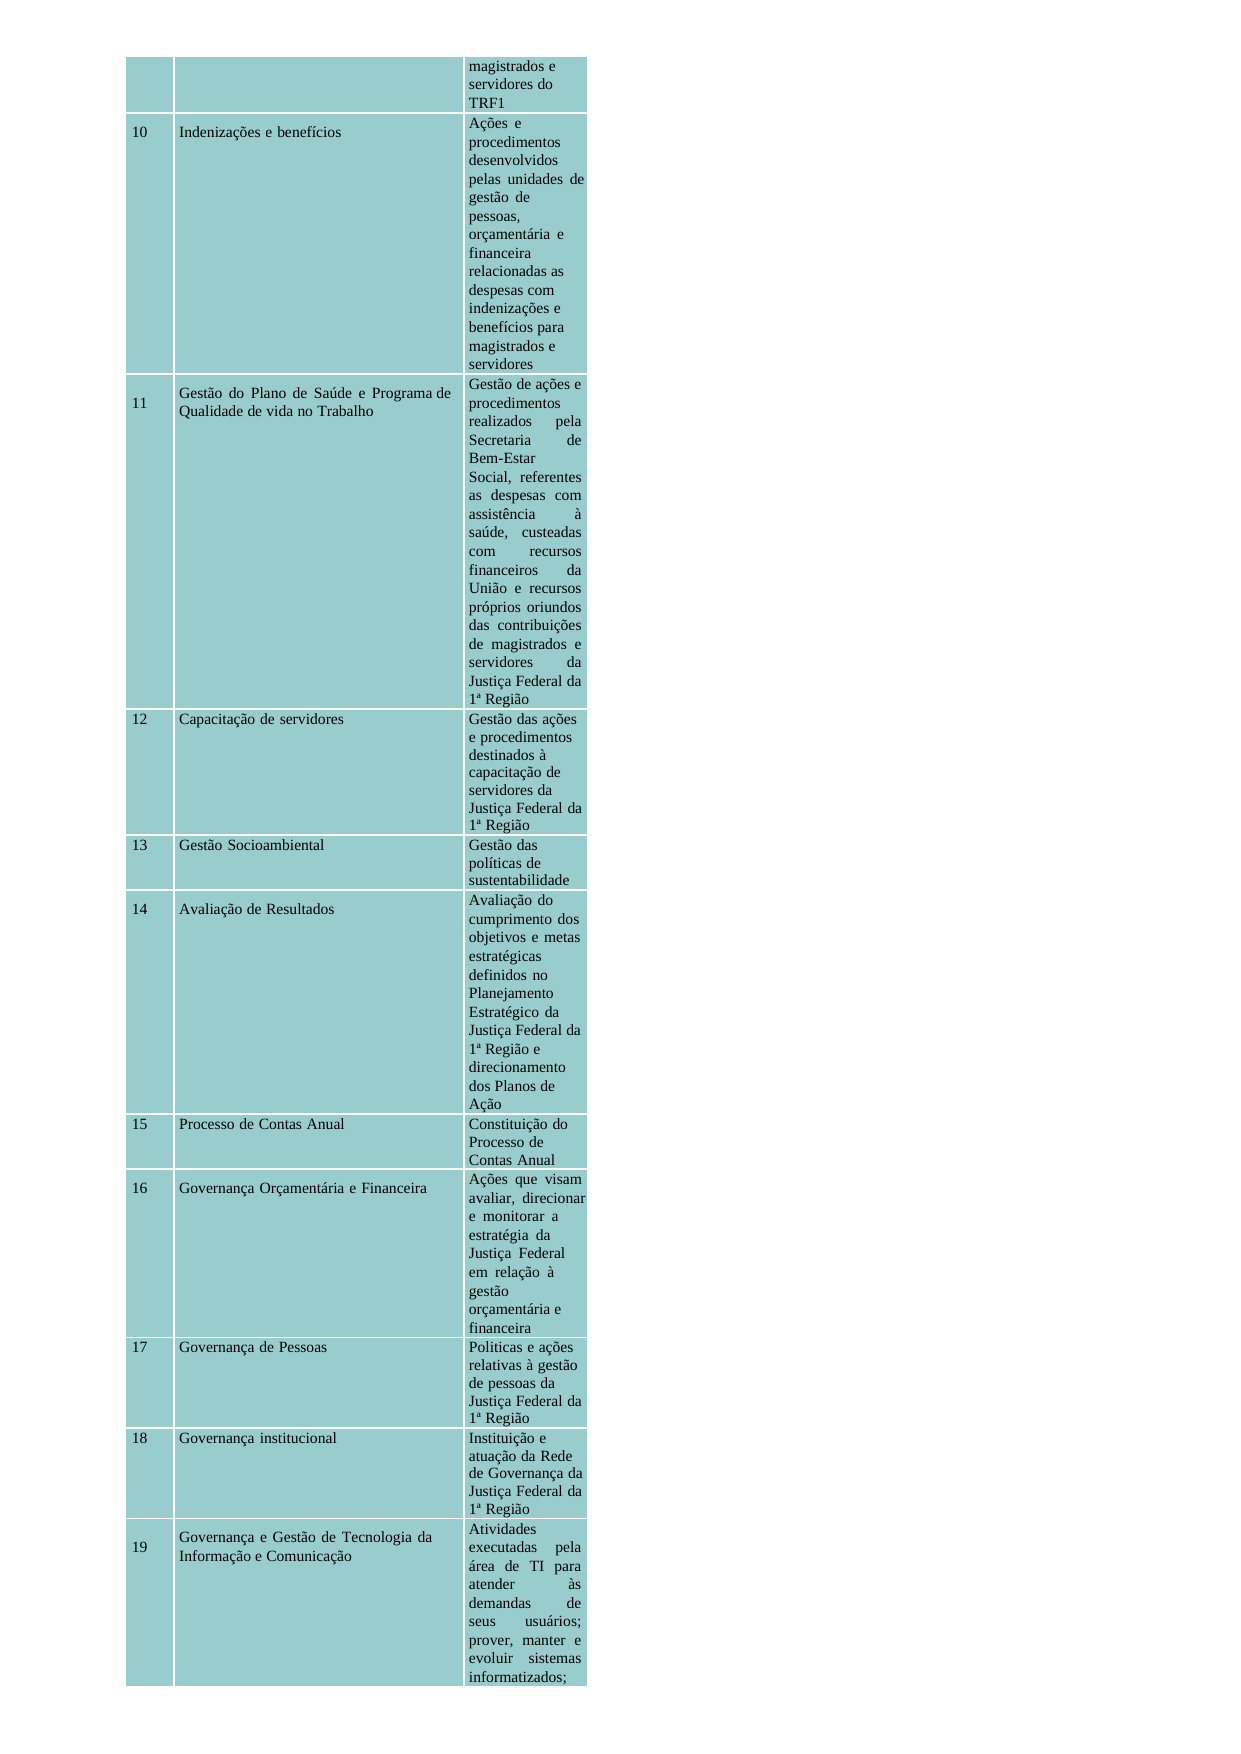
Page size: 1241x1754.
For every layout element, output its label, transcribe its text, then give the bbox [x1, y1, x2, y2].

table_cell Politicas e ações relativas à gestão de pessoas da Justiça Federal da 1ª Região [465, 1338, 587, 1427]
table_cell 15 [126, 1115, 173, 1168]
table_cell Governança e Gestão de Tecnologia da Informação e Comunicação [175, 1519, 463, 1686]
table_cell Ações e procedimentos desenvolvidos pelas unidades de gestão de pessoas, orçamentária e financeira relacionadas as despesas com indenizações e benefícios para magistrados e servidores [465, 114, 587, 373]
table_cell 12 [126, 710, 173, 834]
table_cell 10 [126, 114, 173, 373]
table_cell Processo de Contas Anual [175, 1115, 463, 1168]
table_cell Gestão das ações e procedimentos destinados à capacitação de servidores da Justiça Federal da 1ª Região [465, 710, 587, 834]
table_cell 16 [126, 1170, 173, 1337]
table_cell 19 [126, 1519, 173, 1686]
table_cell Ações que visam avaliar, direcionar e monitorar a estratégia da Justiça Federal em relação à gestão orçamentária e financeira [465, 1170, 587, 1337]
table_cell Gestão de ações e procedimentos realizados pela Secretaria de Bem-Estar Social, referentes as despesas com assistência à saúde, custeadas com recursos financeiros da União e recursos próprios oriundos das contribuições de magistrados e servidores da Justiça Federal da 1ª Região [465, 375, 587, 708]
table_cell Gestão das políticas de sustentabilidade [465, 836, 587, 889]
table_cell 14 [126, 891, 173, 1113]
table_cell magistrados e servidores do TRF1 [465, 57, 587, 112]
table_cell Gestão do Plano de Saúde e Programa de Qualidade de vida no Trabalho [175, 375, 463, 708]
table_cell [175, 57, 463, 112]
table_cell Governança institucional [175, 1429, 463, 1518]
table_cell Gestão Socioambiental [175, 836, 463, 889]
table_cell Constituição do Processo de Contas Anual [465, 1115, 587, 1168]
table_cell Capacitação de servidores [175, 710, 463, 834]
table_cell Atividades executadas pela área de TI para atender às demandas de seus usuários; prover, manter e evoluir sistemas informatizados; [465, 1519, 587, 1686]
table_cell 17 [126, 1338, 173, 1427]
table_cell [126, 57, 173, 112]
table_cell Instituição e atuação da Rede de Governança da Justiça Federal da 1ª Região [465, 1429, 587, 1518]
table_cell 18 [126, 1429, 173, 1518]
table_cell Governança Orçamentária e Financeira [175, 1170, 463, 1337]
table_cell Avaliação de Resultados [175, 891, 463, 1113]
table_cell Avaliação do cumprimento dos objetivos e metas estratégicas definidos no Planejamento Estratégico da Justiça Federal da 1ª Região e direcionamento dos Planos de Ação [465, 891, 587, 1113]
table_cell Governança de Pessoas [175, 1338, 463, 1427]
table_cell Indenizações e benefícios [175, 114, 463, 373]
table_cell 13 [126, 836, 173, 889]
table_cell 11 [126, 375, 173, 708]
